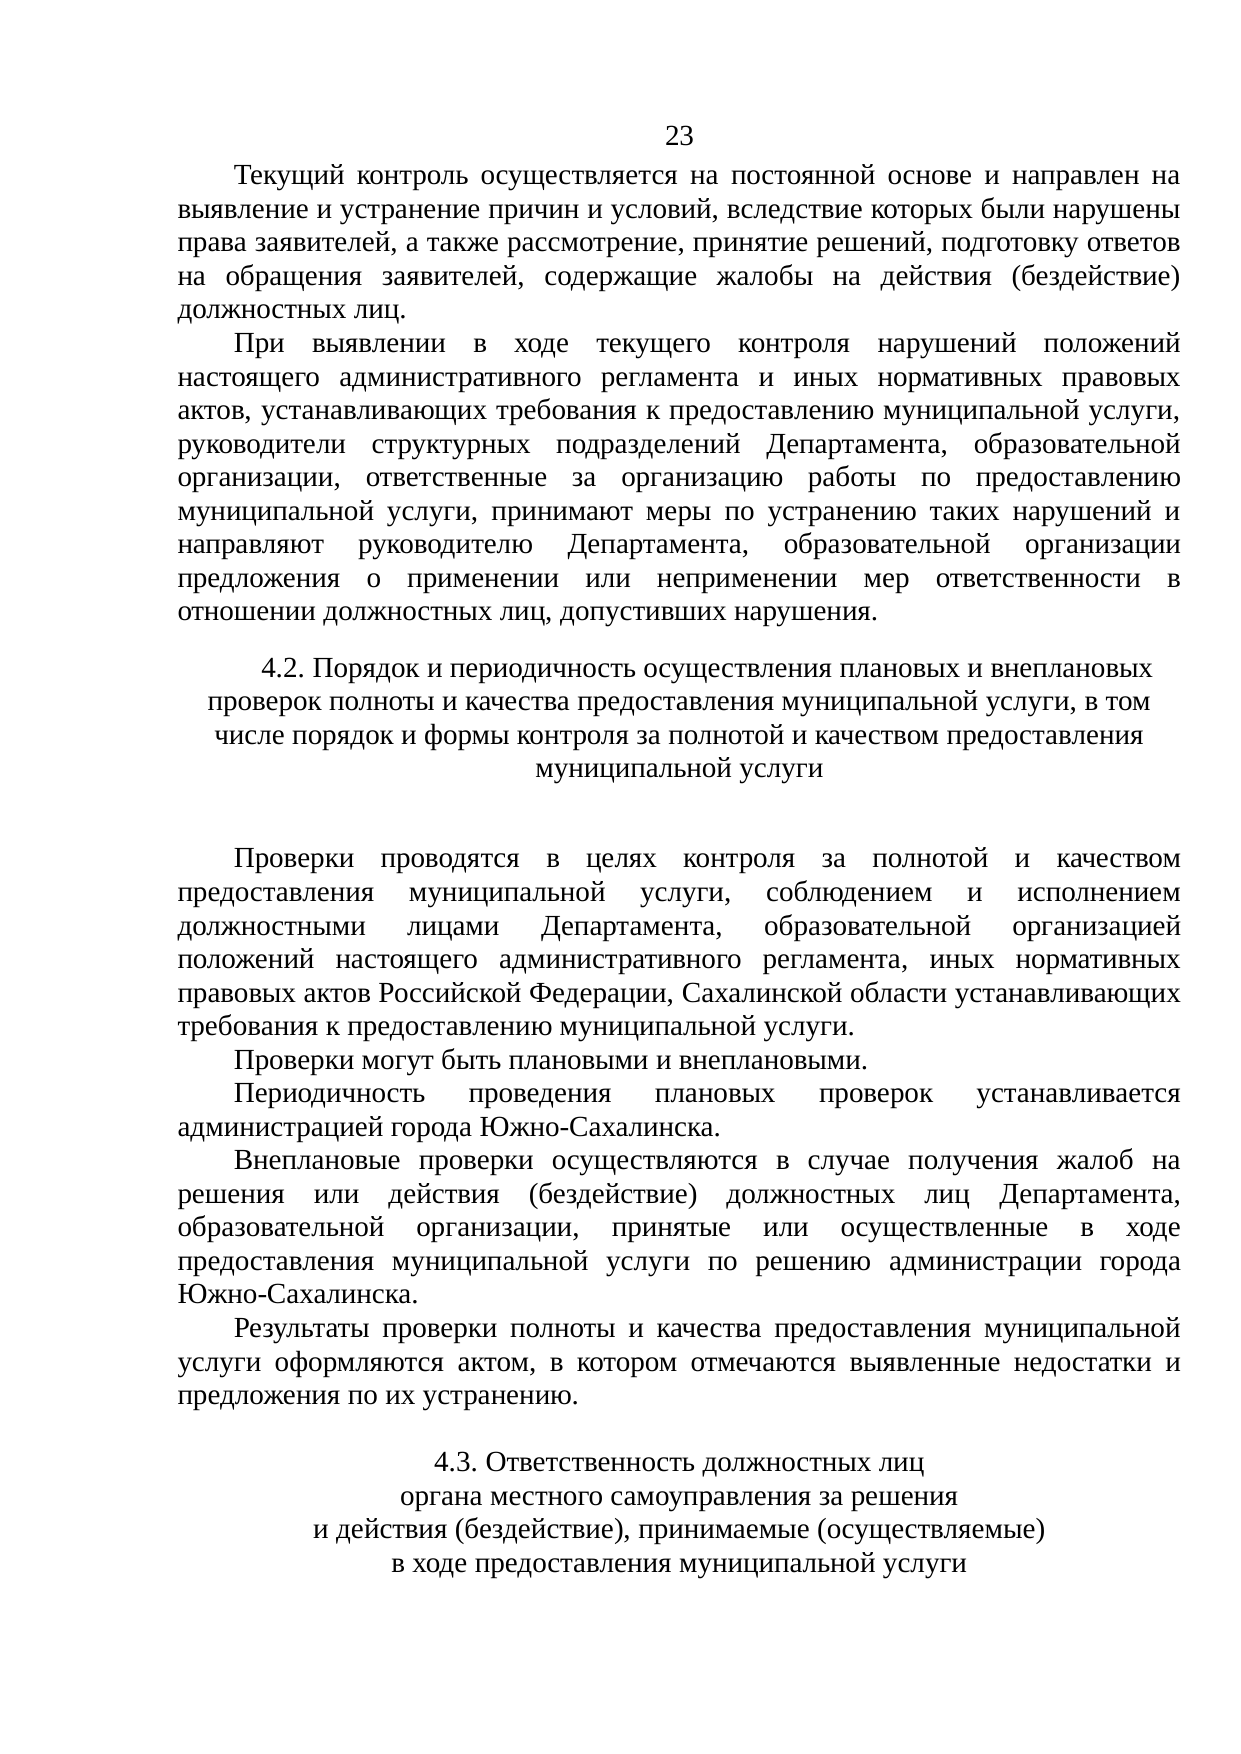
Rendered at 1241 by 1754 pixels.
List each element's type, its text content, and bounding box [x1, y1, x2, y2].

text Проверки могут быть плановыми и внеплановыми. [177, 1042, 1181, 1076]
text Результаты проверки полноты и качества предоставления муниципальной услуги оформляются актом, в котором отмечаются выявленные недостатки и предложения по их устранению. [177, 1310, 1181, 1411]
text При выявлении в ходе текущего контроля нарушений положений настоящего административного регламента и иных нормативных правовых актов, устанавливающих требования к предоставлению муниципальной услуги, руководители структурных подразделений Департамента, образовательной организации, ответственные за организацию работы по предоставлению муниципальной услуги, принимают меры по устранению таких нарушений и направляют руководителю Департамента, образовательной организации предложения о применении или неприменении мер ответственности в отношении должностных лиц, допустивших нарушения. [177, 325, 1181, 627]
subtitle 4.3. Ответственность должностных лиц [177, 1444, 1181, 1478]
subtitle органа местного самоуправления за решения [177, 1478, 1181, 1512]
text Периодичность проведения плановых проверок устанавливается администрацией города Южно-Сахалинска. [177, 1076, 1181, 1143]
text Проверки проводятся в целях контроля за полнотой и качеством предоставления муниципальной услуги, соблюдением и исполнением должностными лицами Департамента, образовательной организацией положений настоящего административного регламента, иных нормативных правовых актов Российской Федерации, Сахалинской области устанавливающих требования к предоставлению муниципальной услуги. [177, 841, 1181, 1042]
text 4.2. Порядок и периодичность осуществления плановых и внеплановых проверок полноты и качества предоставления муниципальной услуги, в том числе порядок и формы контроля за полнотой и качеством предоставления муниципальной услуги [177, 650, 1181, 784]
text Текущий контроль осуществляется на постоянной основе и направлен на выявление и устранение причин и условий, вследствие которых были нарушены права заявителей, а также рассмотрение, принятие решений, подготовку ответов на обращения заявителей, содержащие жалобы на действия (бездействие) должностных лиц. [177, 158, 1181, 325]
text Внеплановые проверки осуществляются в случае получения жалоб на решения или действия (бездействие) должностных лиц Департамента, образовательной организации, принятые или осуществленные в ходе предоставления муниципальной услуги по решению администрации города Южно-Сахалинска. [177, 1143, 1181, 1310]
text и действия (бездействие), принимаемые (осуществляемые) [177, 1512, 1181, 1545]
text в ходе предоставления муниципальной услуги [177, 1545, 1181, 1579]
